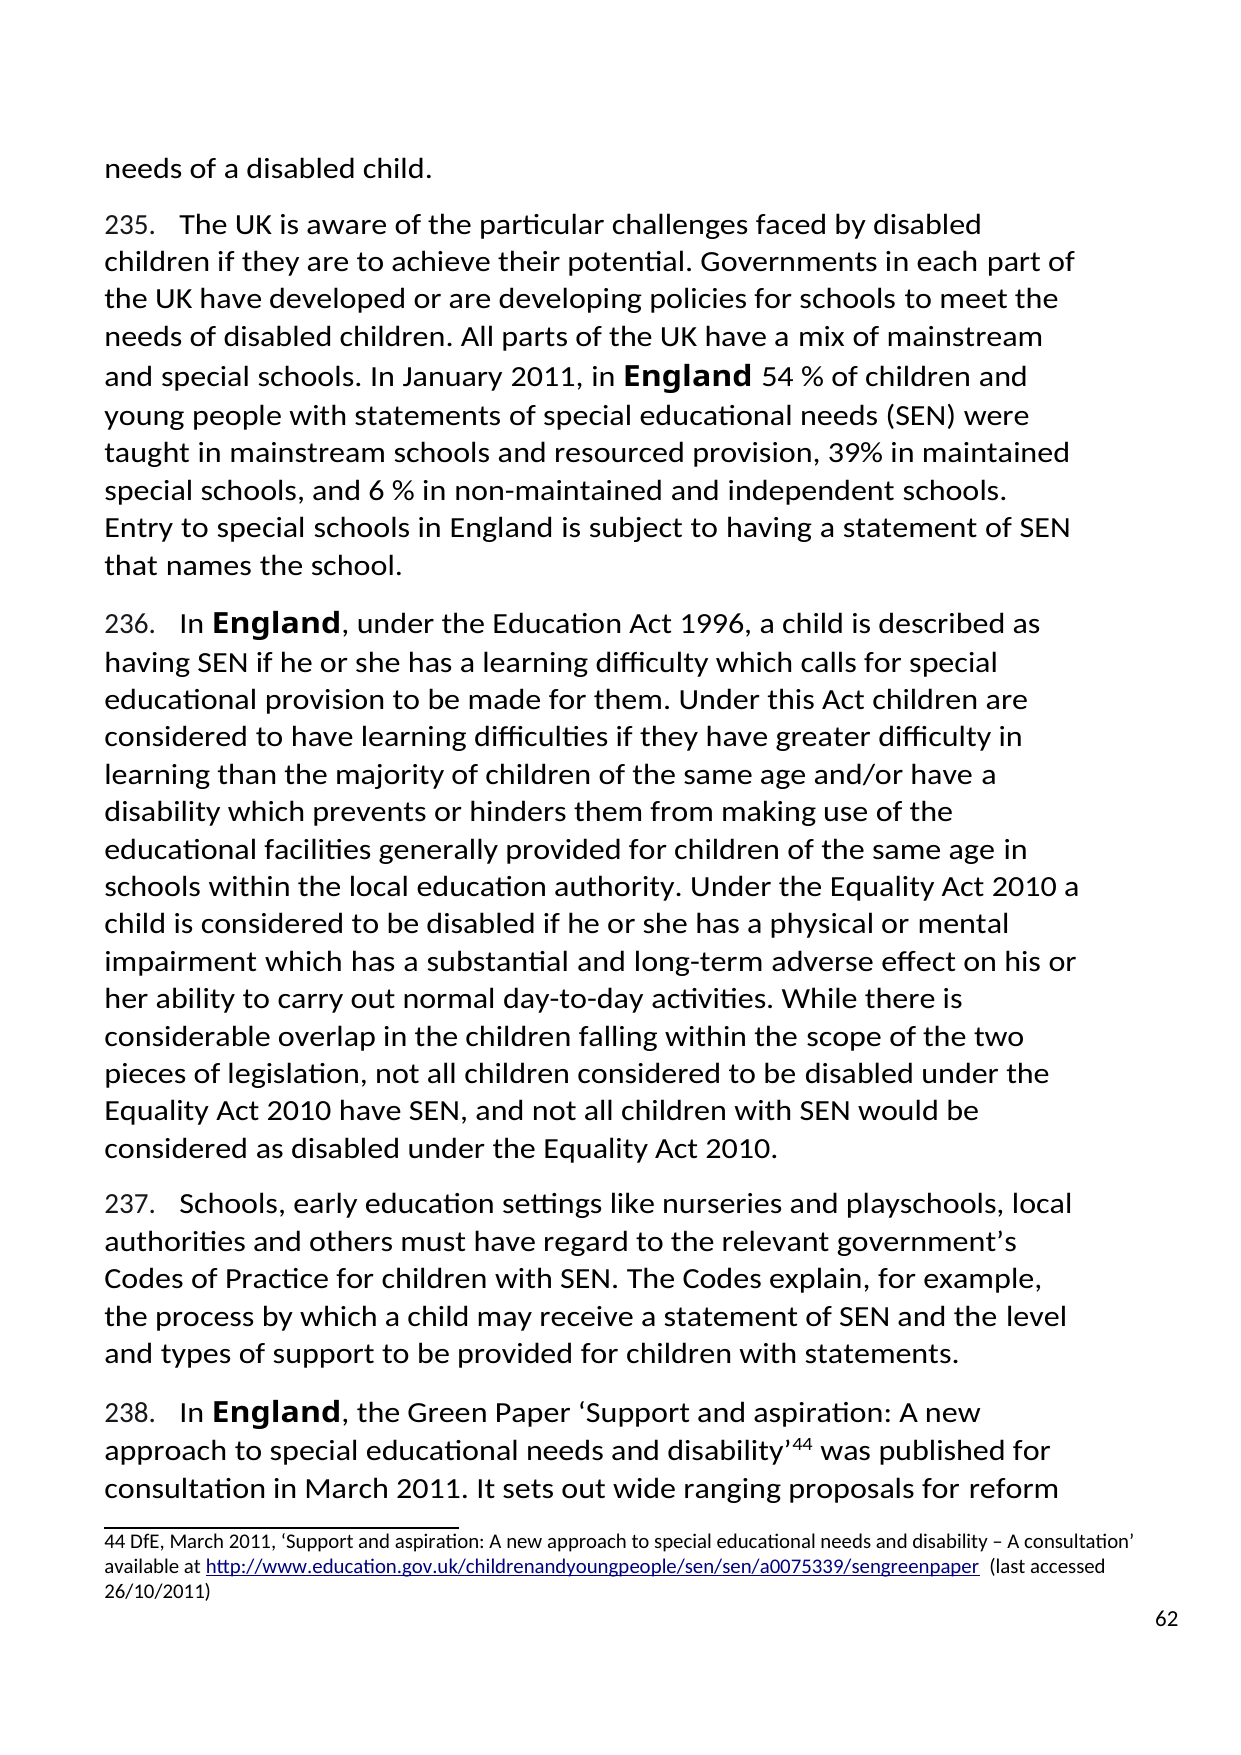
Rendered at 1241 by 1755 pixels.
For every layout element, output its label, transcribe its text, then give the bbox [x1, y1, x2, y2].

list needs of a disabled child. [104, 150, 1082, 186]
list Schools, early education settings like nurseries and playschools, local authorities and others must have regard to the relevant government’s Codes of Practice for children with SEN. The Codes explain, for example, the process by which a child may receive a statement of SEN and the level and types of support to be provided for children with statements. [104, 1186, 1082, 1371]
list In England, the Green Paper ‘Support and aspiration: A new approach to special educational needs and disability’ was published for consultation in March 2011. It sets out wide ranging proposals for reform [104, 1391, 1082, 1505]
list In England, under the Education Act 1996, a child is described as having SEN if he or she has a learning difficulty which calls for special educational provision to be made for them. Under this Act children are considered to have learning difficulties if they have greater difficulty in learning than the majority of children of the same age and/or have a disability which prevents or hinders them from making use of the educational facilities generally provided for children of the same age in schools within the local education authority. Under the Equality Act 2010 a child is considered to be disabled if he or she has a physical or mental impairment which has a substantial and long-term adverse effect on his or her ability to carry out normal day-to-day activities. While there is considerable overlap in the children falling within the scope of the two pieces of legislation, not all children considered to be disabled under the Equality Act 2010 have SEN, and not all children with SEN would be considered as disabled under the Equality Act 2010. [104, 602, 1082, 1166]
list The UK is aware of the particular challenges faced by disabled children if they are to achieve their potential. Governments in each part of the UK have developed or are developing policies for schools to meet the needs of disabled children. All parts of the UK have a mix of mainstream and special schools. In January 2011, in England 54 % of children and young people with statements of special educational needs (SEN) were taught in mainstream schools and resourced provision, 39% in maintained special schools, and 6 % in non-maintained and independent schools. Entry to special schools in England is subject to having a statement of SEN that names the school. [104, 206, 1082, 582]
list DfE, March 2011, ‘Support and aspiration: A new approach to special educational needs and disability – A consultation’ available at http://www.education.gov.uk/childrenandyoungpeople/sen/sen/a0075339/sengreenpaper (last accessed 26/10/2011) [104, 1528, 1178, 1604]
